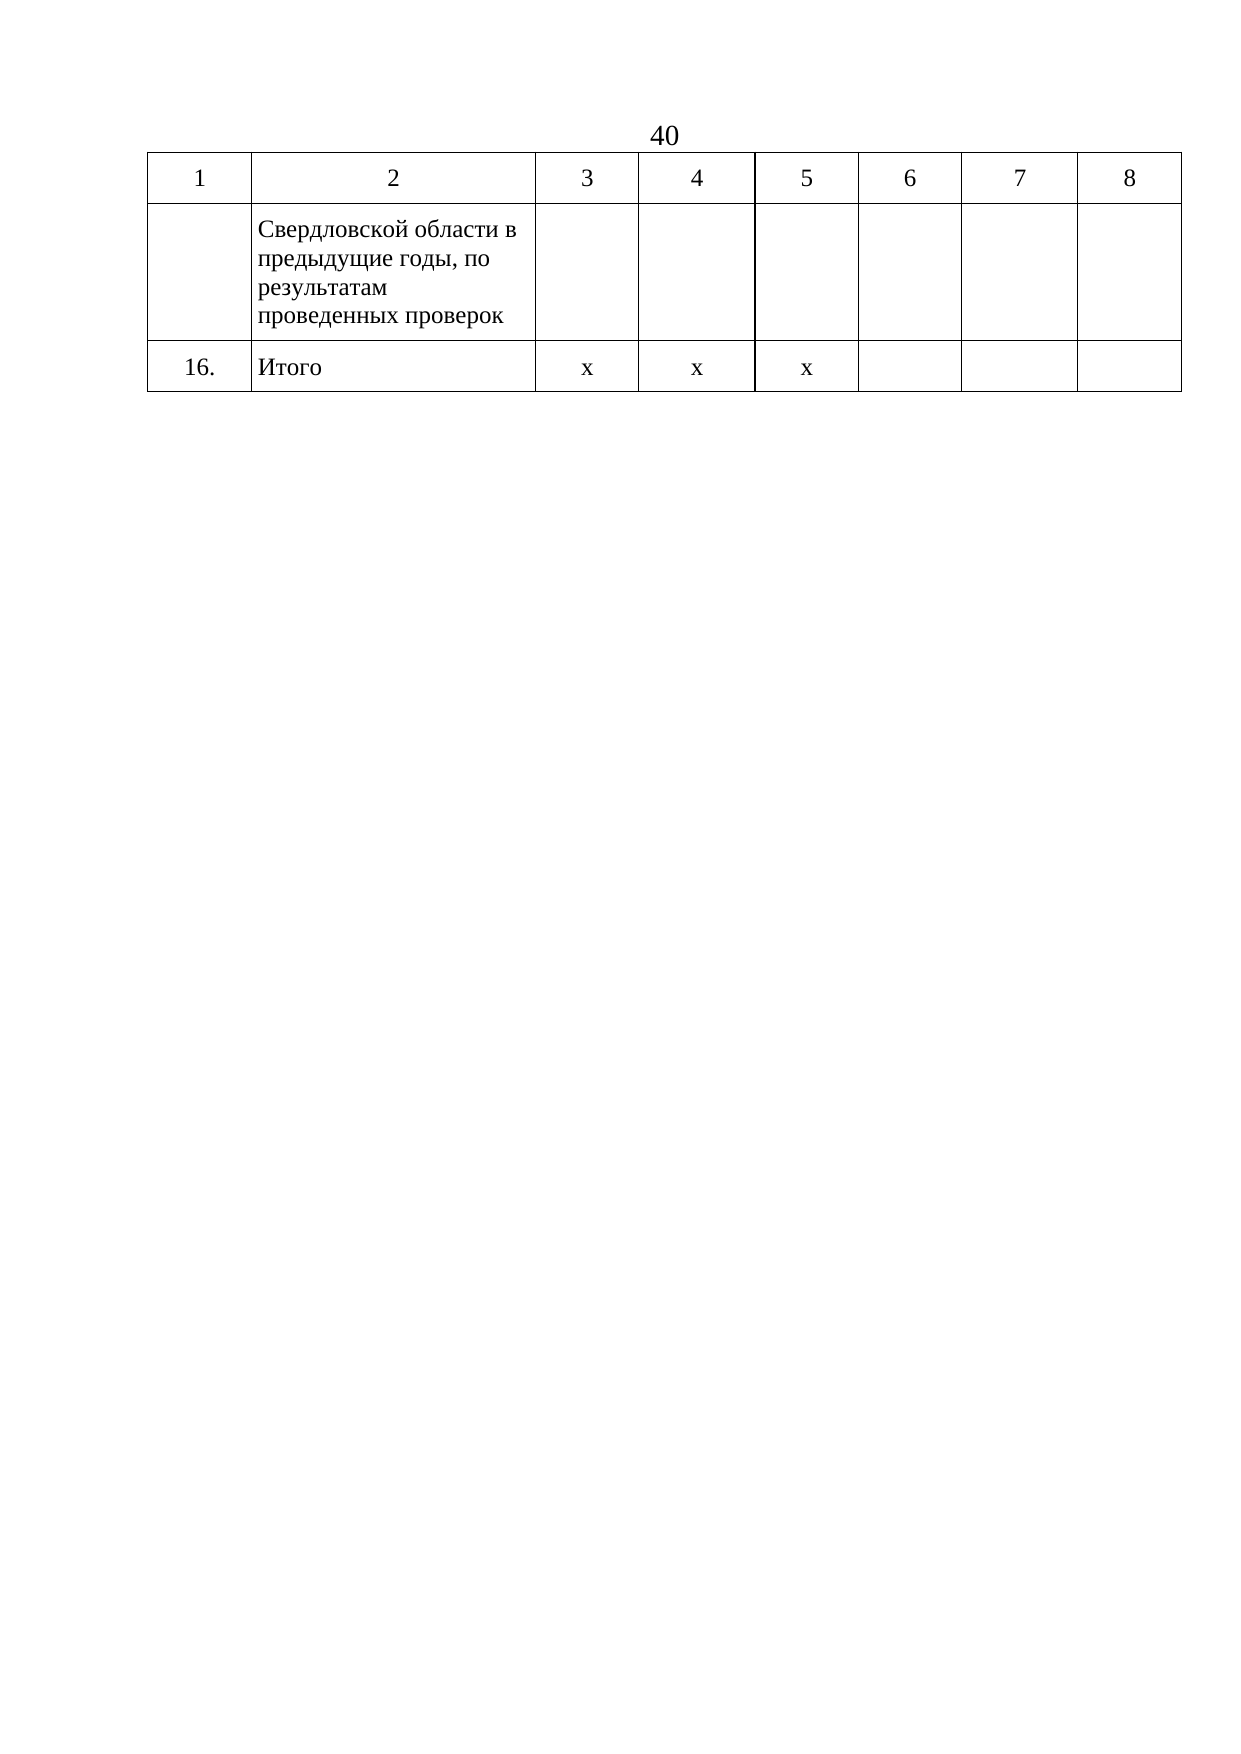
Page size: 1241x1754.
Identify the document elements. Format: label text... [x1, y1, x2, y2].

table_cell [859, 204, 961, 340]
table_cell [962, 204, 1077, 340]
table_header 7 [962, 153, 1077, 203]
table_cell [962, 341, 1077, 391]
table_header 4 [639, 153, 754, 203]
table_cell [1078, 341, 1181, 391]
table_header 3 [536, 153, 638, 203]
table_cell [148, 204, 251, 340]
table_cell [756, 204, 858, 340]
table_header 1 [148, 153, 251, 203]
table_cell Итого [252, 341, 535, 391]
table_cell x [756, 341, 858, 391]
table_cell 16. [148, 341, 251, 391]
table_cell [639, 204, 754, 340]
table_header 5 [756, 153, 858, 203]
table_cell [1078, 204, 1181, 340]
table_header 8 [1078, 153, 1181, 203]
table_cell x [536, 341, 638, 391]
table_cell Свердловской области в предыдущие годы, по результатам проведенных проверок [252, 204, 535, 340]
table_cell x [639, 341, 754, 391]
table_header 2 [252, 153, 535, 203]
table_cell [536, 204, 638, 340]
table_cell [859, 341, 961, 391]
table_header 6 [859, 153, 961, 203]
